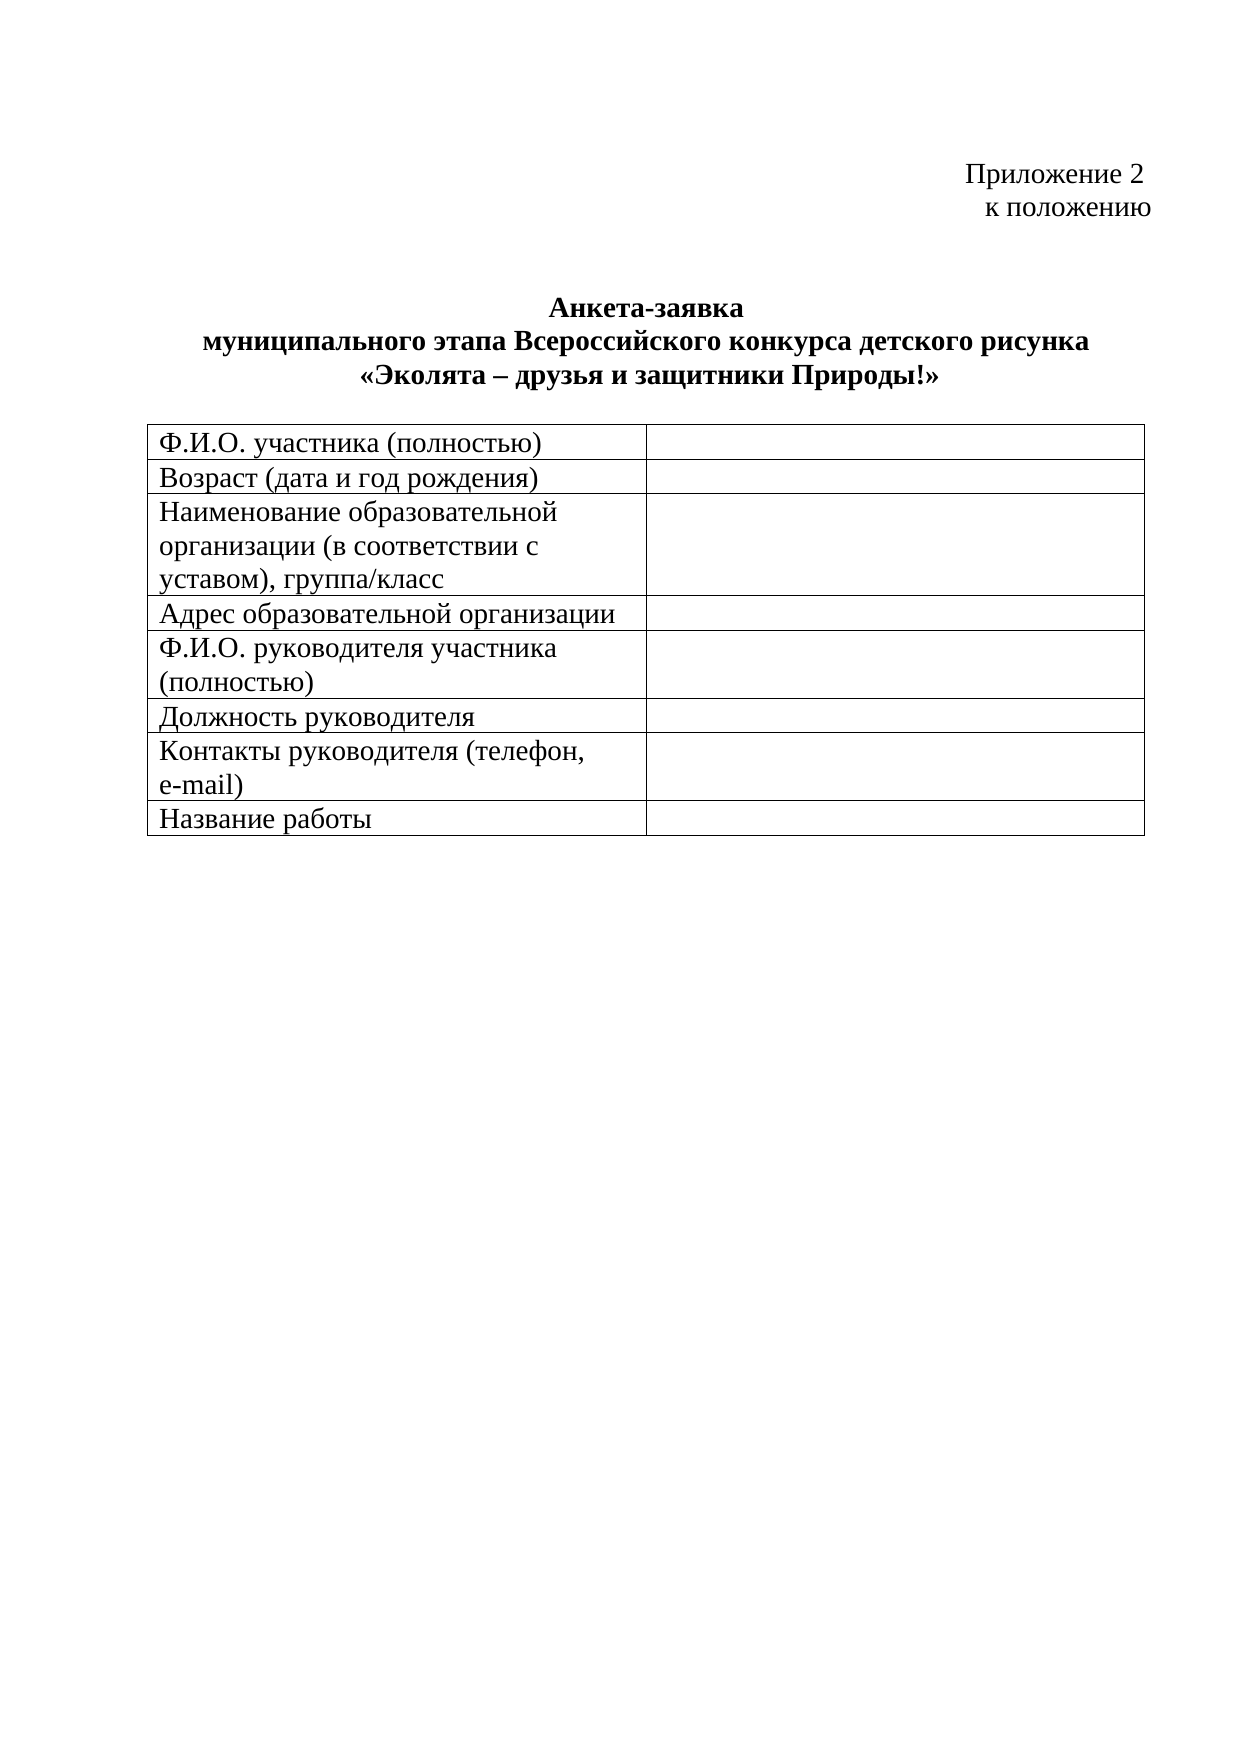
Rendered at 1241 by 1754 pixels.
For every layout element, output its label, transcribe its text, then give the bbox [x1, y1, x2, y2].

text Приложение 2 [148, 156, 1152, 189]
text «Эколята – друзья и защитники Природы!» [148, 357, 1152, 391]
table_cell Контакты руководителя (телефон, e-mail) [148, 733, 646, 800]
table_header [647, 425, 1144, 459]
text к положению [148, 189, 1152, 223]
table_cell Название работы [148, 801, 646, 835]
table_cell [647, 801, 1144, 835]
table_cell Должность руководителя [148, 699, 646, 732]
table_cell [647, 460, 1144, 493]
table_cell Адрес образовательной организации [148, 596, 646, 629]
text Анкета-заявка [148, 290, 1152, 323]
table_cell [647, 733, 1144, 800]
table_cell Ф.И.О. руководителя участника (полностью) [148, 631, 646, 698]
table_cell [647, 631, 1144, 698]
text муниципального этапа Всероссийского конкурса детского рисунка [148, 323, 1152, 357]
table_header Ф.И.О. участника (полностью) [148, 425, 646, 459]
table_cell Наименование образовательной организации (в соответствии с уставом), группа/класс [148, 494, 646, 595]
table_cell [647, 699, 1144, 732]
table_cell [647, 494, 1144, 595]
table_cell [647, 596, 1144, 629]
table_cell Возраст (дата и год рождения) [148, 460, 646, 493]
